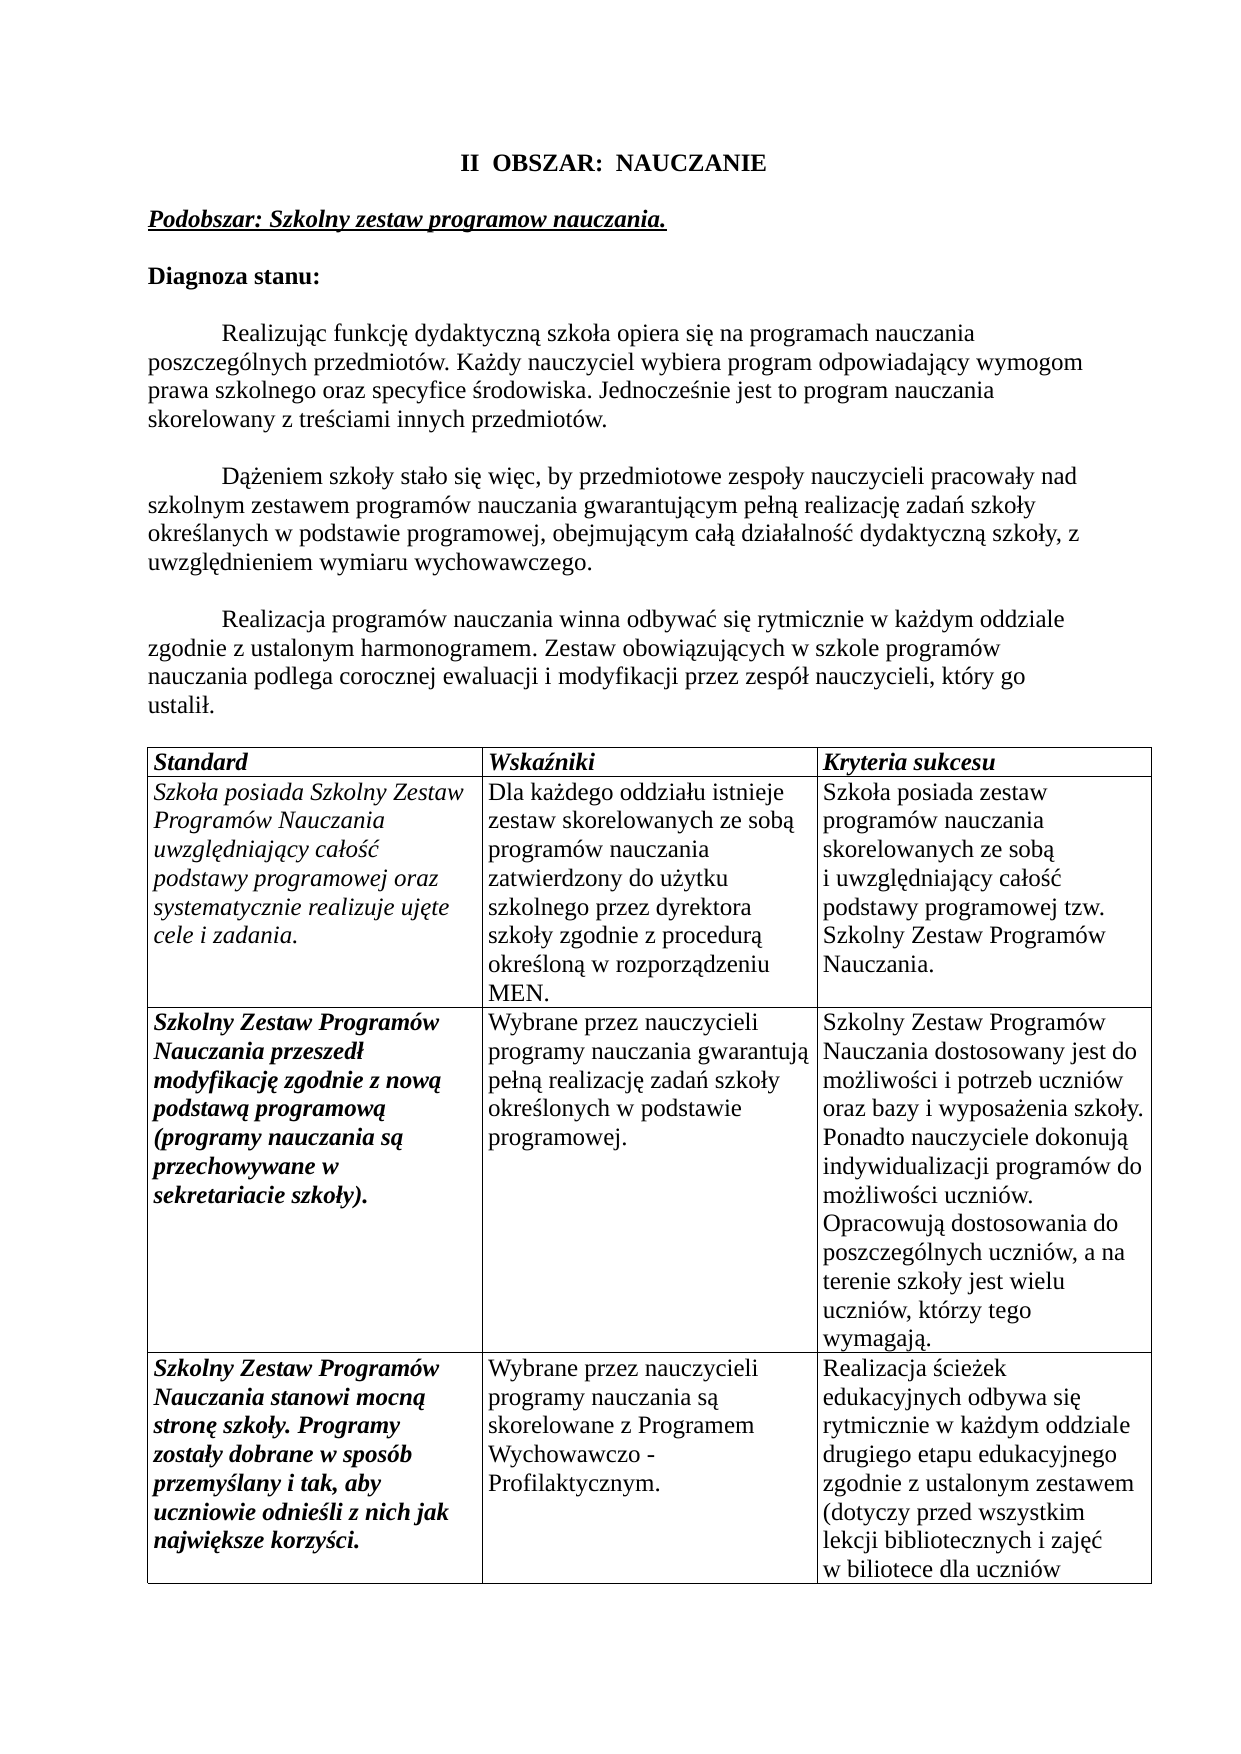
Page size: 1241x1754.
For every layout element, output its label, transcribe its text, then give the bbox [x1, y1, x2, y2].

text Realizacja programów nauczania winna odbywać się rytmicznie w każdym oddziale zgodnie z ustalonym harmonogramem. Zestaw obowiązujących w szkole programów nauczania podlega corocznej ewaluacji i modyfikacji przez zespół nauczycieli, który go ustalił. [148, 604, 1093, 719]
table_cell Szkolny Zestaw Programów Nauczania stanowi mocną stronę szkoły. Programy zostały dobrane w sposób przemyślany i tak, aby uczniowie odnieśli z nich jak największe korzyści. [148, 1353, 482, 1583]
table_cell Szkoła posiada zestaw programów nauczania skorelowanych ze sobą i uwzględniający całość podstawy programowej tzw. Szkolny Zestaw Programów Nauczania. [818, 777, 1151, 1007]
text Dążeniem szkoły stało się więc, by przedmiotowe zespoły nauczycieli pracowały nad szkolnym zestawem programów nauczania gwarantującym pełną realizację zadań szkoły określanych w podstawie programowej, obejmującym całą działalność dydaktyczną szkoły, z uwzględnieniem wymiaru wychowawczego. [148, 461, 1093, 576]
table_cell Dla każdego oddziału istnieje zestaw skorelowanych ze sobą programów nauczania zatwierdzony do użytku szkolnego przez dyrektora szkoły zgodnie z procedurą określoną w rozporządzeniu MEN. [483, 777, 817, 1007]
table_cell Wybrane przez nauczycieli programy nauczania gwarantują pełną realizację zadań szkoły określonych w podstawie programowej. [483, 1008, 817, 1352]
text Realizując funkcję dydaktyczną szkoła opiera się na programach nauczania poszczególnych przedmiotów. Każdy nauczyciel wybiera program odpowiadający wymogom prawa szkolnego oraz specyfice środowiska. Jednocześnie jest to program nauczania skorelowany z treściami innych przedmiotów. [148, 318, 1093, 433]
table_header Wskaźniki [483, 748, 817, 776]
table_cell Szkolny Zestaw Programów Nauczania przeszedł modyfikację zgodnie z nową podstawą programową (programy nauczania są przechowywane w sekretariacie szkoły). [148, 1008, 482, 1352]
text Diagnoza stanu: [148, 261, 1093, 290]
text Podobszar: Szkolny zestaw programow nauczania. [148, 204, 1093, 233]
text II OBSZAR: NAUCZANIE [148, 148, 1093, 176]
table_header Kryteria sukcesu [818, 748, 1151, 776]
table_cell Wybrane przez nauczycieli programy nauczania są skorelowane z Programem Wychowawczo - Profilaktycznym. [483, 1353, 817, 1583]
table_cell Szkolny Zestaw Programów Nauczania dostosowany jest do możliwości i potrzeb uczniów oraz bazy i wyposażenia szkoły. Ponadto nauczyciele dokonują indywidualizacji programów do możliwości uczniów. Opracowują dostosowania do poszczególnych uczniów, a na terenie szkoły jest wielu uczniów, którzy tego wymagają. [818, 1008, 1151, 1352]
table_cell Realizacja ścieżek edukacyjnych odbywa się rytmicznie w każdym oddziale drugiego etapu edukacyjnego zgodnie z ustalonym zestawem (dotyczy przed wszystkim lekcji bibliotecznych i zajęć w biliotece dla uczniów [818, 1353, 1151, 1583]
table_header Standard [148, 748, 482, 776]
table_cell Szkoła posiada Szkolny Zestaw Programów Nauczania uwzględniający całość podstawy programowej oraz systematycznie realizuje ujęte cele i zadania. [148, 777, 482, 1007]
